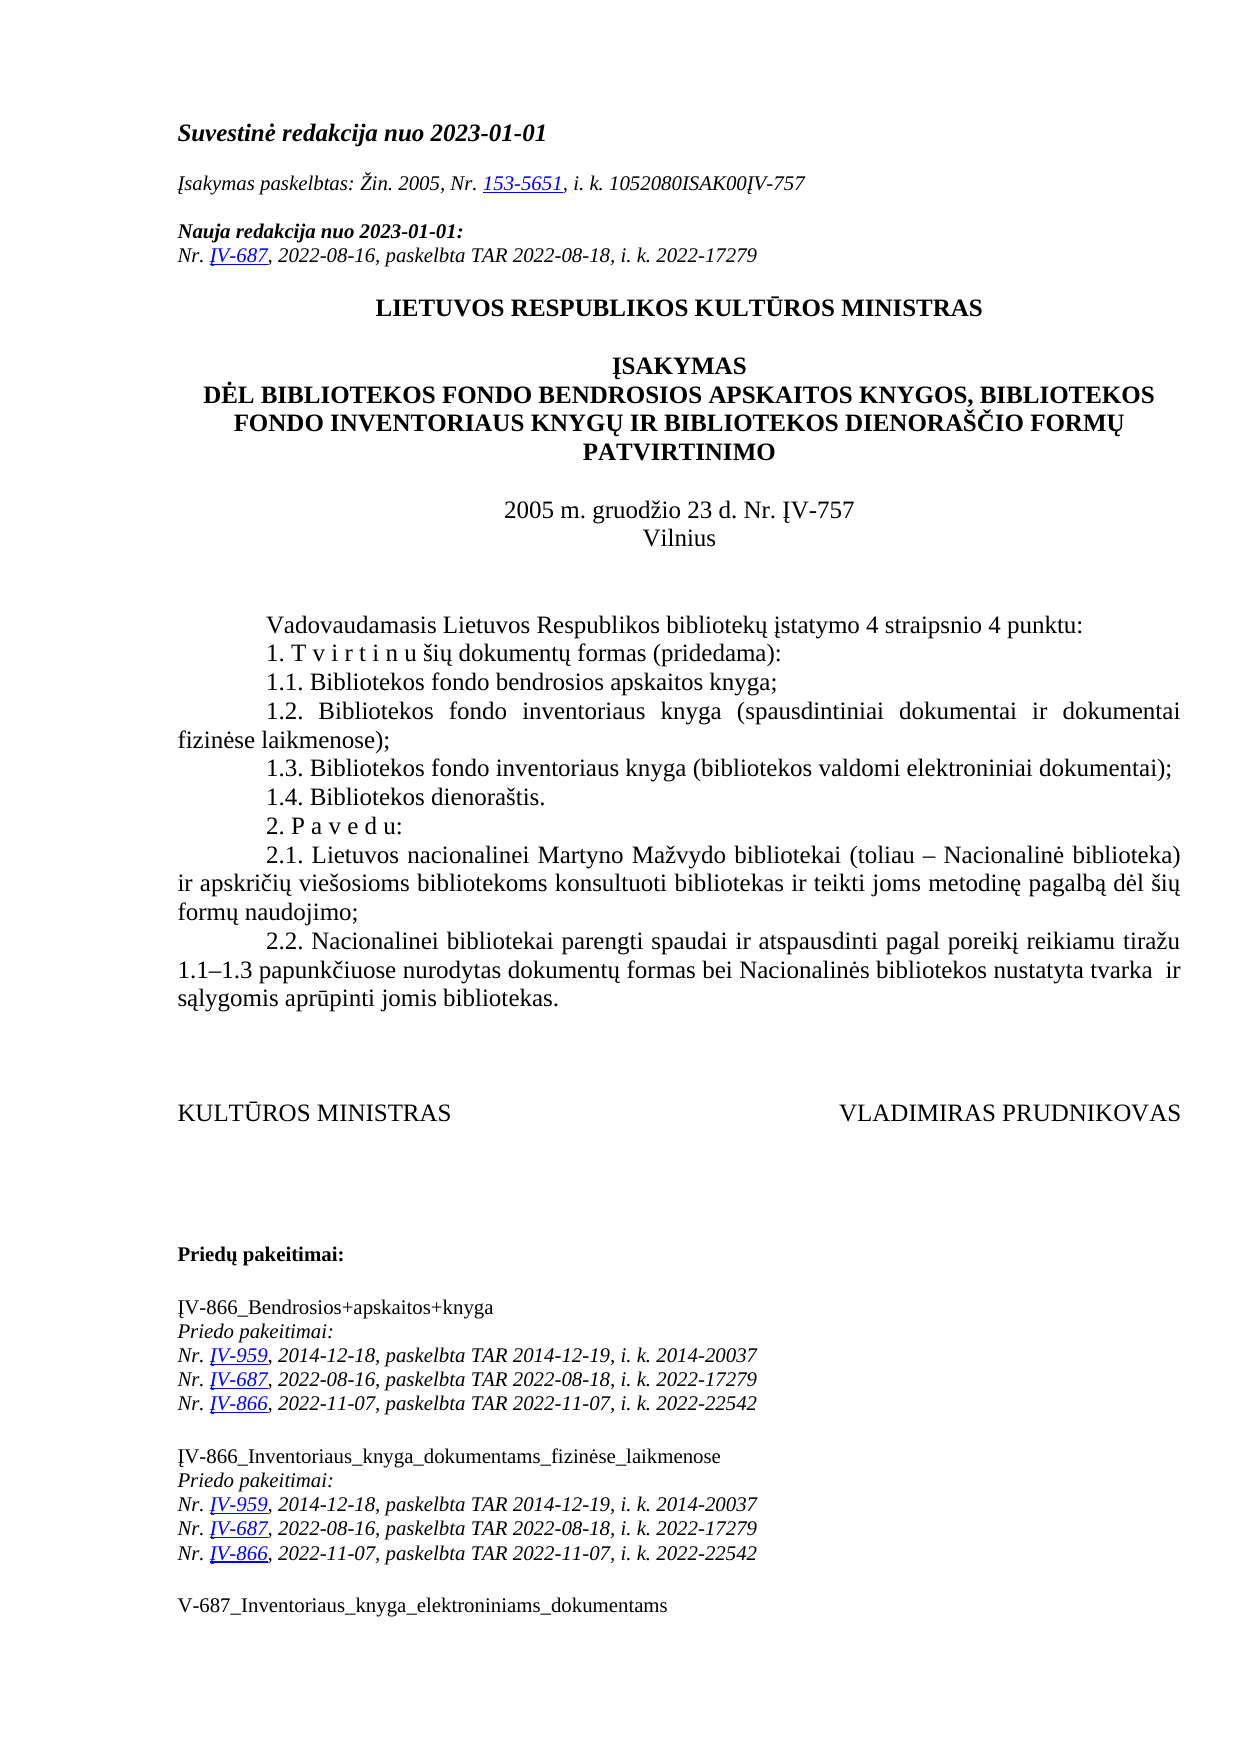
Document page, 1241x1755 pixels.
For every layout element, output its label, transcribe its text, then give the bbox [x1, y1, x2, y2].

text 1.1. Bibliotekos fondo bendrosios apskaitos knyga; [177, 667, 1181, 696]
text Priedų pakeitimai: [177, 1242, 1181, 1266]
text Nr. ĮV-959, 2014-12-18, paskelbta TAR 2014-12-19, i. k. 2014-20037 [177, 1492, 1181, 1516]
text ĮV-866_Bendrosios+apskaitos+knyga [177, 1295, 1181, 1319]
text Suvestinė redakcija nuo 2023-01-01 [177, 118, 1181, 147]
text LIETUVOS RESPUBLIKOS KULTŪROS MINISTRAS [177, 293, 1181, 322]
text Nr. ĮV-866, 2022-11-07, paskelbta TAR 2022-11-07, i. k. 2022-22542 [177, 1540, 1181, 1564]
text KULTŪROS MINISTRAS VLADIMIRAS PRUDNIKOVAS [177, 1098, 1181, 1127]
text Nr. ĮV-866, 2022-11-07, paskelbta TAR 2022-11-07, i. k. 2022-22542 [177, 1391, 1181, 1415]
text 1.2. Bibliotekos fondo inventoriaus knyga (spausdintiniai dokumentai ir dokumentai fizinėse laikmenose); [177, 696, 1181, 753]
text Vilnius [177, 523, 1181, 552]
text V-687_Inventoriaus_knyga_elektroniniams_dokumentams [177, 1593, 1181, 1617]
text Nr. ĮV-687, 2022-08-16, paskelbta TAR 2022-08-18, i. k. 2022-17279 [177, 1367, 1181, 1391]
text Įsakymas paskelbtas: Žin. 2005, Nr. 153-5651, i. k. 1052080ISAK00ĮV-757 [177, 171, 1181, 195]
text DĖL BIBLIOTEKOS FONDO BENDROSIOS APSKAITOS KNYGOS, BIBLIOTEKOS FONDO INVENTORIAUS KNYGŲ IR BIBLIOTEKOS DIENORAŠČIO FORMŲ PATVIRTINIMO [177, 380, 1181, 466]
text Priedo pakeitimai: [177, 1319, 1181, 1343]
text 2.2. Nacionalinei bibliotekai parengti spaudai ir atspausdinti pagal poreikį reikiamu tiražu 1.1–1.3 papunkčiuose nurodytas dokumentų formas bei Nacionalinės bibliotekos nustatyta tvarka ir sąlygomis aprūpinti jomis bibliotekas. [177, 926, 1181, 1012]
text Nauja redakcija nuo 2023-01-01: [177, 219, 1181, 243]
text Priedo pakeitimai: [177, 1468, 1181, 1492]
text Nr. ĮV-959, 2014-12-18, paskelbta TAR 2014-12-19, i. k. 2014-20037 [177, 1343, 1181, 1367]
text 2005 m. gruodžio 23 d. Nr. ĮV-757 [177, 495, 1181, 523]
text Nr. ĮV-687, 2022-08-16, paskelbta TAR 2022-08-18, i. k. 2022-17279 [177, 243, 1181, 267]
text Nr. ĮV-687, 2022-08-16, paskelbta TAR 2022-08-18, i. k. 2022-17279 [177, 1516, 1181, 1540]
text 1.4. Bibliotekos dienoraštis. [177, 782, 1181, 811]
text 2.1. Lietuvos nacionalinei Martyno Mažvydo bibliotekai (toliau – Nacionalinė biblioteka) ir apskričių viešosioms bibliotekoms konsultuoti bibliotekas ir teikti joms metodinę pagalbą dėl šių formų naudojimo; [177, 840, 1181, 926]
text ĮSAKYMAS [177, 351, 1181, 380]
text 1. T v i r t i n u šių dokumentų formas (pridedama): [177, 638, 1181, 667]
text ĮV-866_Inventoriaus_knyga_dokumentams_fizinėse_laikmenose [177, 1444, 1181, 1468]
text 1.3. Bibliotekos fondo inventoriaus knyga (bibliotekos valdomi elektroniniai dokumentai); [177, 753, 1181, 782]
text 2. P a v e d u: [177, 811, 1181, 840]
text Vadovaudamasis Lietuvos Respublikos bibliotekų įstatymo 4 straipsnio 4 punktu: [177, 610, 1181, 638]
